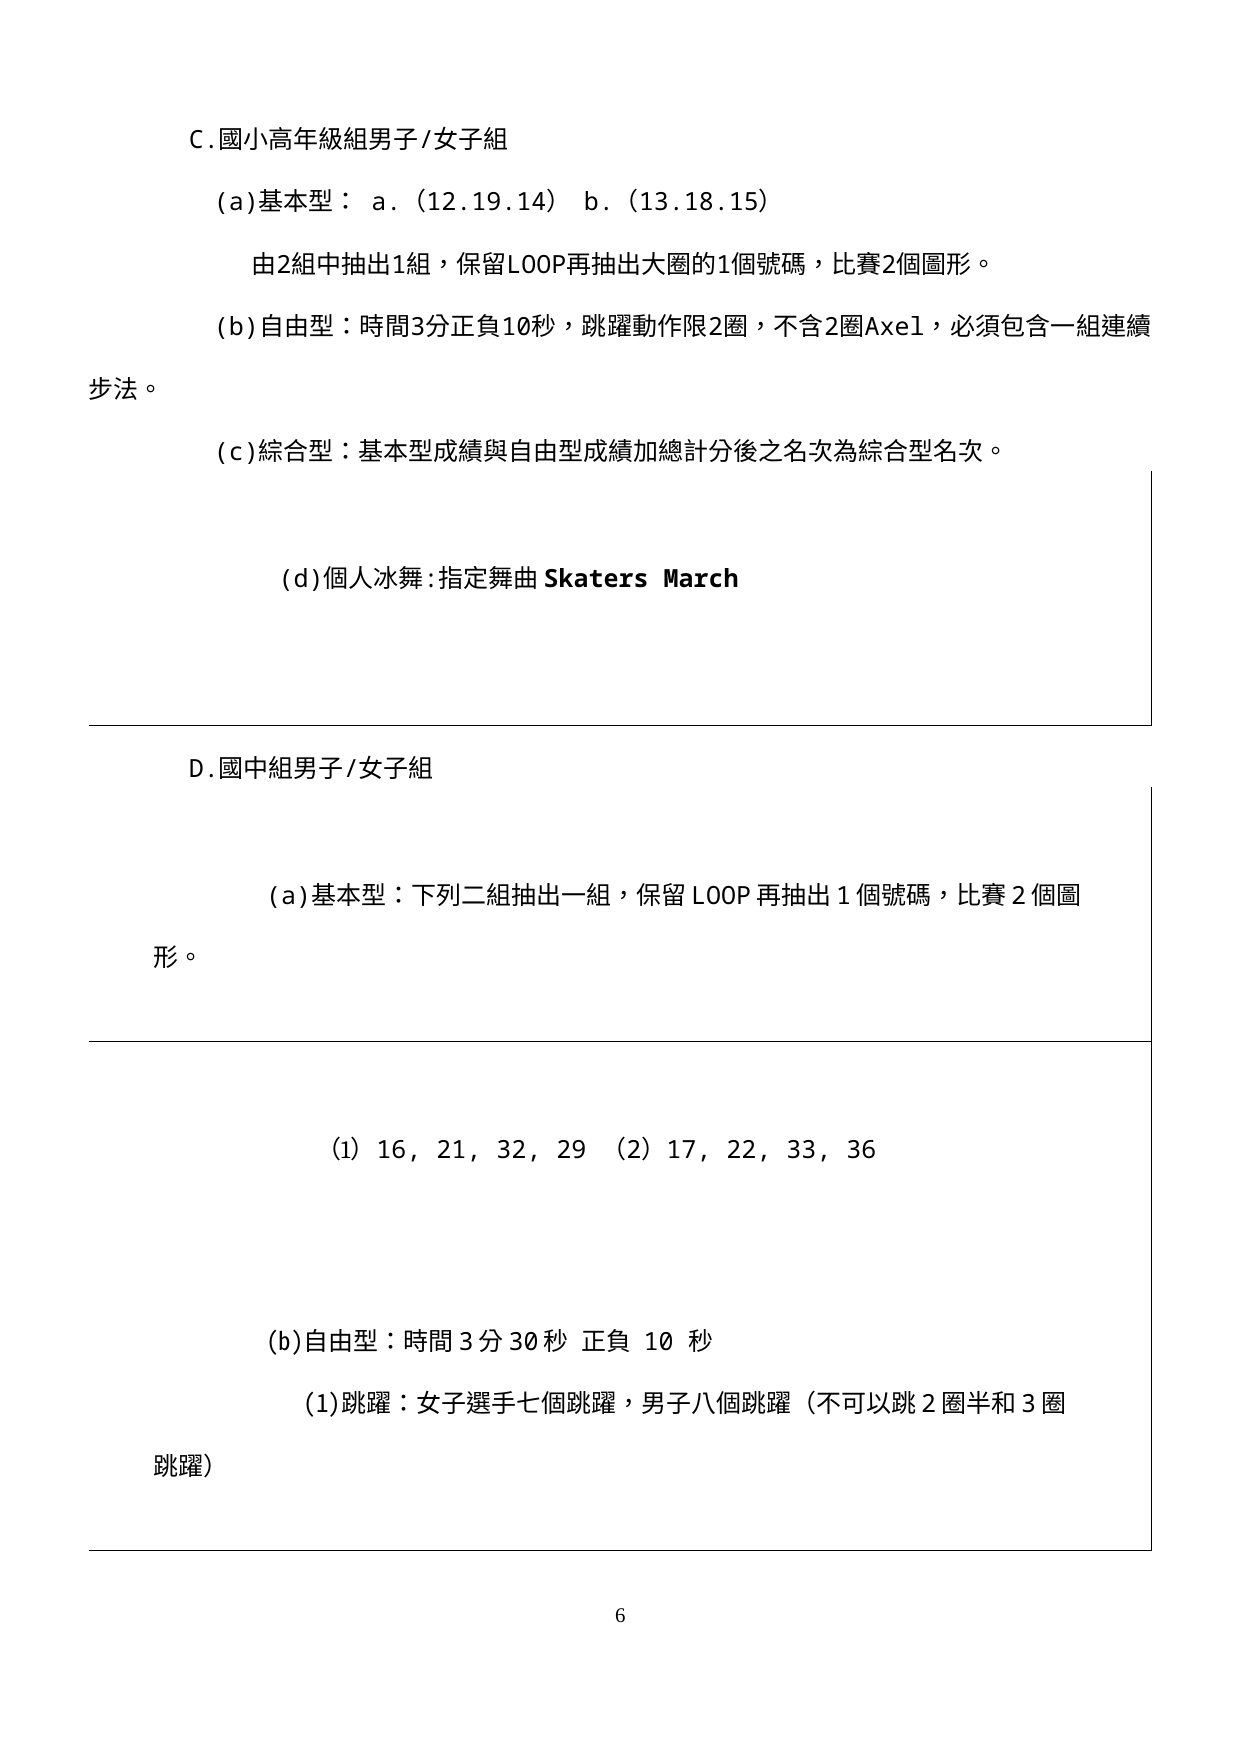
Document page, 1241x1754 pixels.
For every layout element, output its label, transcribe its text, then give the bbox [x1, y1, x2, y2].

text (a)基本型： a.（12.19.14） b.（13.18.15） [89, 158, 1152, 221]
text C.國小高年級組男子/女子組 [89, 96, 1152, 158]
text D.國中組男子/女子組 [89, 725, 1152, 787]
text (b)自由型：時間3分正負10秒，跳躍動作限2圈，不含2圈Axel，必須包含一組連續步法。 [89, 283, 1152, 408]
text (a)基本型：下列二組抽出一組，保留LOOP再抽出1個號碼，比賽2個圖形。 [89, 787, 1151, 1041]
text (c)綜合型：基本型成績與自由型成績加總計分後之名次為綜合型名次。 [89, 408, 1152, 471]
text (d)個人冰舞:指定舞曲Skaters March [89, 471, 1151, 598]
text 由2組中抽出1組，保留LOOP再抽出大圈的1個號碼，比賽2個圖形。 [89, 221, 1152, 283]
list 16, 21, 32, 29 （2）17, 22, 33, 36 [251, 1041, 1151, 1233]
text (1)跳躍：女子選手七個跳躍，男子八個跳躍（不可以跳2圈半和3圈跳躍） [89, 1360, 1151, 1550]
text (b)自由型：時間3分30秒 正負 10 秒 [89, 1233, 1151, 1360]
